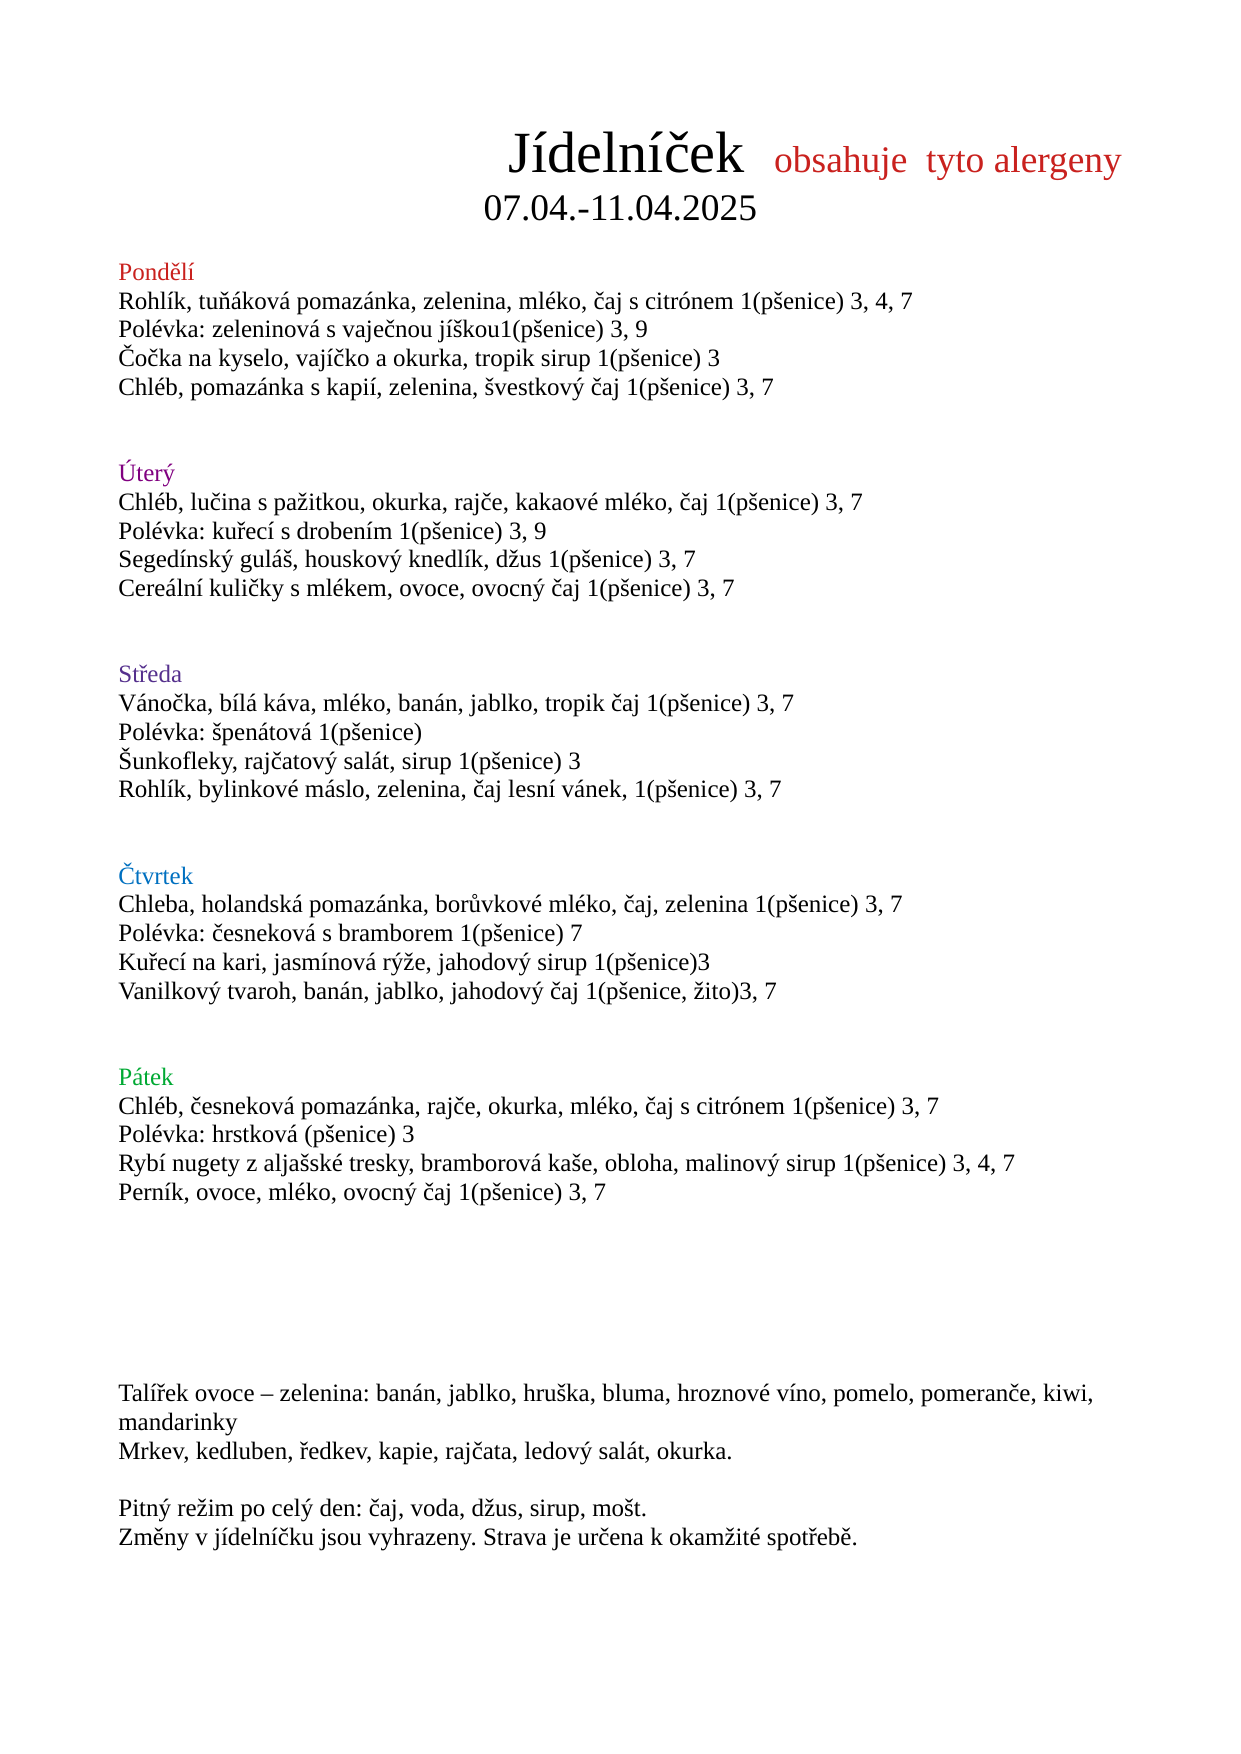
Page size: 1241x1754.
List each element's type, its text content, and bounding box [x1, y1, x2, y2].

text Polévka: hrstková (pšenice) 3 [118, 1119, 1122, 1148]
text Čočka na kyselo, vajíčko a okurka, tropik sirup 1(pšenice) 3 [118, 343, 1122, 372]
text Šunkofleky, rajčatový salát, sirup 1(pšenice) 3 [118, 746, 1122, 774]
text Polévka: česneková s bramborem 1(pšenice) 7 [118, 918, 1122, 947]
text Středa [118, 659, 1122, 688]
text Mrkev, kedluben, ředkev, kapie, rajčata, ledový salát, okurka. [118, 1436, 1122, 1464]
text Čtvrtek [118, 861, 1122, 889]
text Vánočka, bílá káva, mléko, banán, jablko, tropik čaj 1(pšenice) 3, 7 [118, 688, 1122, 717]
text Chleba, holandská pomazánka, borůvkové mléko, čaj, zelenina 1(pšenice) 3, 7 [118, 889, 1122, 918]
text Polévka: zeleninová s vaječnou jíškou1(pšenice) 3, 9 [118, 314, 1122, 343]
text Chléb, lučina s pažitkou, okurka, rajče, kakaové mléko, čaj 1(pšenice) 3, 7 [118, 487, 1122, 516]
text Pitný režim po celý den: čaj, voda, džus, sirup, mošt. [118, 1493, 1122, 1522]
text Změny v jídelníčku jsou vyhrazeny. Strava je určena k okamžité spotřebě. [118, 1522, 1122, 1551]
text Perník, ovoce, mléko, ovocný čaj 1(pšenice) 3, 7 [118, 1177, 1122, 1206]
text Vanilkový tvaroh, banán, jablko, jahodový čaj 1(pšenice, žito)3, 7 [118, 976, 1122, 1004]
text Úterý [118, 458, 1122, 487]
text 07.04.-11.04.2025 [118, 185, 1122, 228]
text Jídelníček obsahuje tyto alergeny [118, 118, 1122, 185]
text Polévka: špenátová 1(pšenice) [118, 717, 1122, 746]
text Segedínský guláš, houskový knedlík, džus 1(pšenice) 3, 7 [118, 544, 1122, 573]
text Cereální kuličky s mlékem, ovoce, ovocný čaj 1(pšenice) 3, 7 [118, 573, 1122, 602]
text Rohlík, bylinkové máslo, zelenina, čaj lesní vánek, 1(pšenice) 3, 7 [118, 774, 1122, 803]
text Pondělí [118, 257, 1122, 286]
text Rybí nugety z aljašské tresky, bramborová kaše, obloha, malinový sirup 1(pšenice) 3, 4, 7 [118, 1148, 1122, 1177]
text Pátek [118, 1062, 1122, 1091]
text Talířek ovoce – zelenina: banán, jablko, hruška, bluma, hroznové víno, pomelo, pomeranče, kiwi, mandarinky [118, 1378, 1122, 1436]
text Chléb, česneková pomazánka, rajče, okurka, mléko, čaj s citrónem 1(pšenice) 3, 7 [118, 1091, 1122, 1119]
text Rohlík, tuňáková pomazánka, zelenina, mléko, čaj s citrónem 1(pšenice) 3, 4, 7 [118, 286, 1122, 314]
text Kuřecí na kari, jasmínová rýže, jahodový sirup 1(pšenice)3 [118, 947, 1122, 976]
text Polévka: kuřecí s drobením 1(pšenice) 3, 9 [118, 516, 1122, 544]
text Chléb, pomazánka s kapií, zelenina, švestkový čaj 1(pšenice) 3, 7 [118, 372, 1122, 401]
